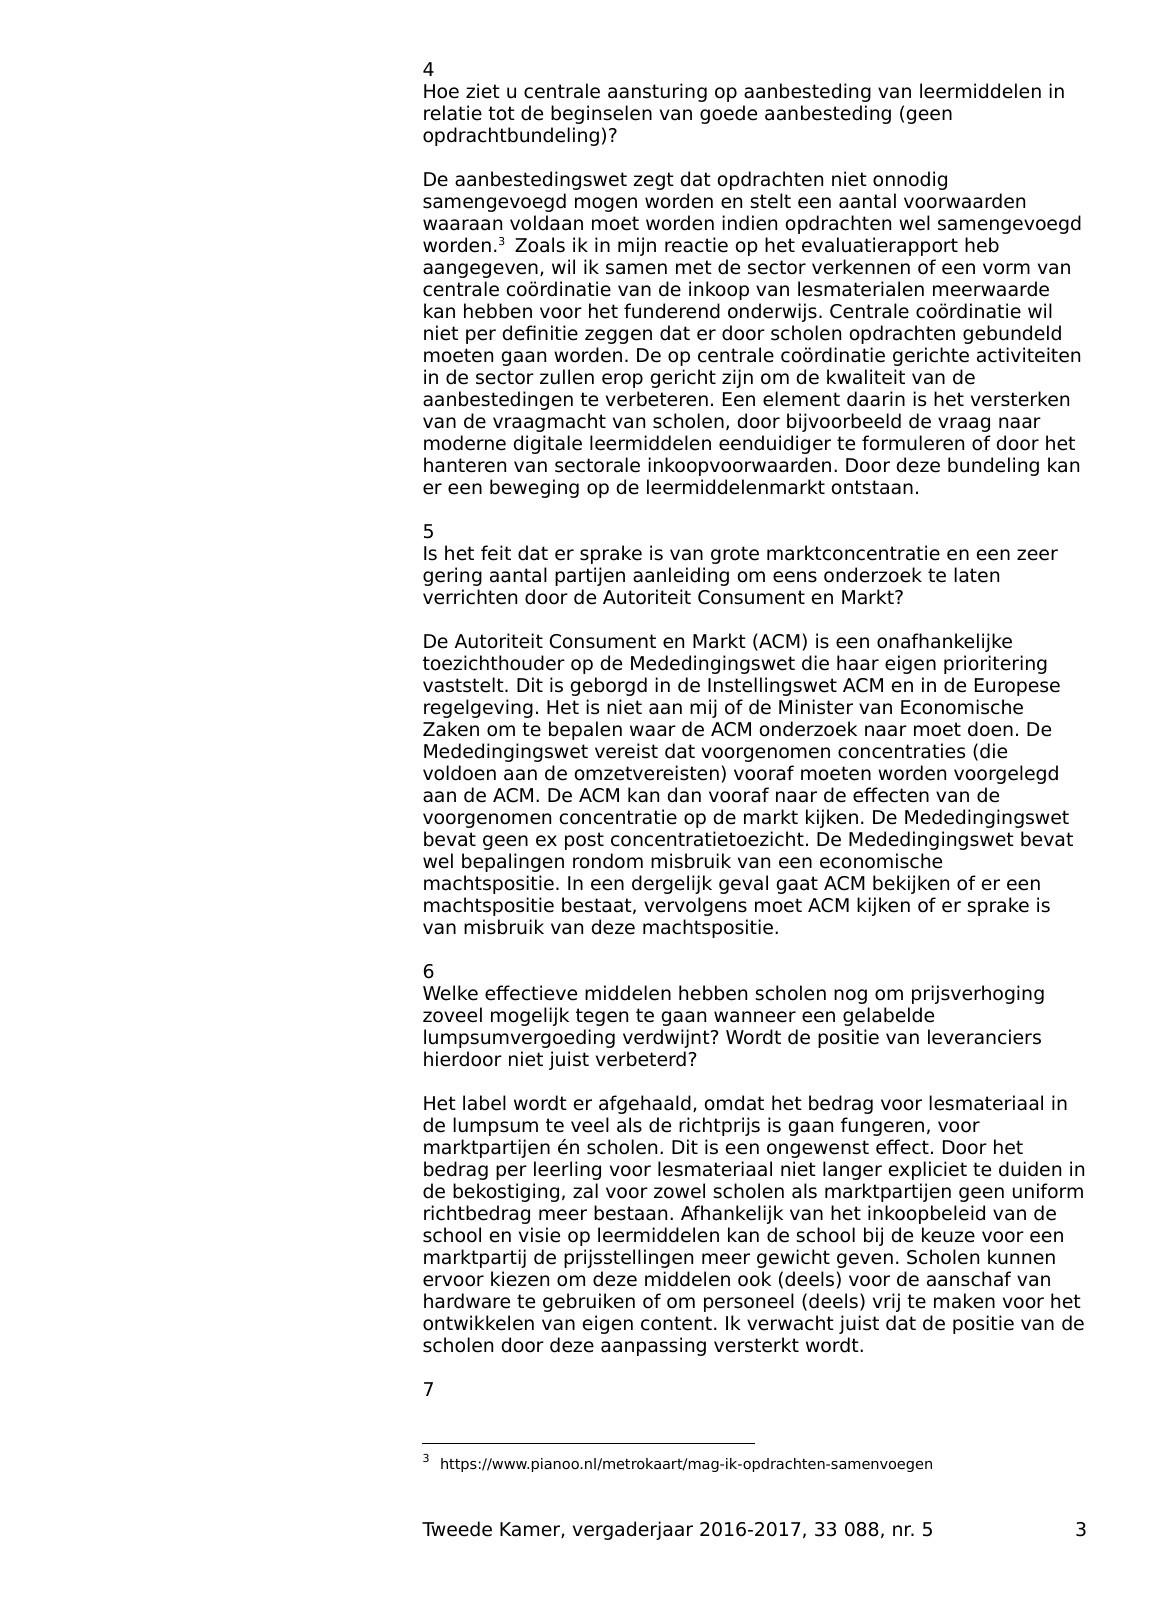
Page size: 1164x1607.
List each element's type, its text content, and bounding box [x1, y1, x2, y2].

text 7 [422, 1379, 1087, 1401]
text Hoe ziet u centrale aansturing op aanbesteding van leermiddelen in relatie tot de beginselen van goede aanbesteding (geen opdrachtbundeling)? [422, 81, 1087, 147]
text 5 [422, 521, 1087, 543]
text Het label wordt er afgehaald, omdat het bedrag voor lesmateriaal in de lumpsum te veel als de richtprijs is gaan fungeren, voor marktpartijen én scholen. Dit is een ongewenst effect. Door het bedrag per leerling voor lesmateriaal niet langer expliciet te duiden in de bekostiging, zal voor zowel scholen als marktpartijen geen uniform richtbedrag meer bestaan. Afhankelijk van het inkoopbeleid van de school en visie op leermiddelen kan de school bij de keuze voor een marktpartij de prijsstellingen meer gewicht geven. Scholen kunnen ervoor kiezen om deze middelen ook (deels) voor de aanschaf van hardware te gebruiken of om personeel (deels) vrij te maken voor het ontwikkelen van eigen content. Ik verwacht juist dat de positie van de scholen door deze aanpassing versterkt wordt. [422, 1093, 1087, 1357]
text De Autoriteit Consument en Markt (ACM) is een onafhankelijke toezichthouder op de Mededingingswet die haar eigen prioritering vaststelt. Dit is geborgd in de Instellingswet ACM en in de Europese regelgeving. Het is niet aan mij of de Minister van Economische Zaken om te bepalen waar de ACM onderzoek naar moet doen. De Mededingingswet vereist dat voorgenomen concentraties (die voldoen aan de omzetvereisten) vooraf moeten worden voorgelegd aan de ACM. De ACM kan dan vooraf naar de effecten van de voorgenomen concentratie op de markt kijken. De Mededingingswet bevat geen ex post concentratietoezicht. De Mededingingswet bevat wel bepalingen rondom misbruik van een economische machtspositie. In een dergelijk geval gaat ACM bekijken of er een machtspositie bestaat, vervolgens moet ACM kijken of er sprake is van misbruik van deze machtspositie. [422, 631, 1087, 939]
text Is het feit dat er sprake is van grote marktconcentratie en een zeer gering aantal partijen aanleiding om eens onderzoek te laten verrichten door de Autoriteit Consument en Markt? [422, 543, 1087, 609]
text 4 [422, 59, 1087, 81]
text https://www.pianoo.nl/metrokaart/mag-ik-opdrachten-samenvoegen [422, 1452, 1087, 1474]
text Welke effectieve middelen hebben scholen nog om prijsverhoging zoveel mogelijk tegen te gaan wanneer een gelabelde lumpsumvergoeding verdwijnt? Wordt de positie van leveranciers hierdoor niet juist verbeterd? [422, 983, 1087, 1071]
text 6 [422, 961, 1087, 983]
text De aanbestedingswet zegt dat opdrachten niet onnodig samengevoegd mogen worden en stelt een aantal voorwaarden waaraan voldaan moet worden indien opdrachten wel samengevoegd worden. Zoals ik in mijn reactie op het evaluatierapport heb aangegeven, wil ik samen met de sector verkennen of een vorm van centrale coördinatie van de inkoop van lesmaterialen meerwaarde kan hebben voor het funderend onderwijs. Centrale coördinatie wil niet per definitie zeggen dat er door scholen opdrachten gebundeld moeten gaan worden. De op centrale coördinatie gerichte activiteiten in de sector zullen erop gericht zijn om de kwaliteit van de aanbestedingen te verbeteren. Een element daarin is het versterken van de vraagmacht van scholen, door bijvoorbeeld de vraag naar moderne digitale leermiddelen eenduidiger te formuleren of door het hanteren van sectorale inkoopvoorwaarden. Door deze bundeling kan er een beweging op de leermiddelenmarkt ontstaan. [422, 169, 1087, 499]
